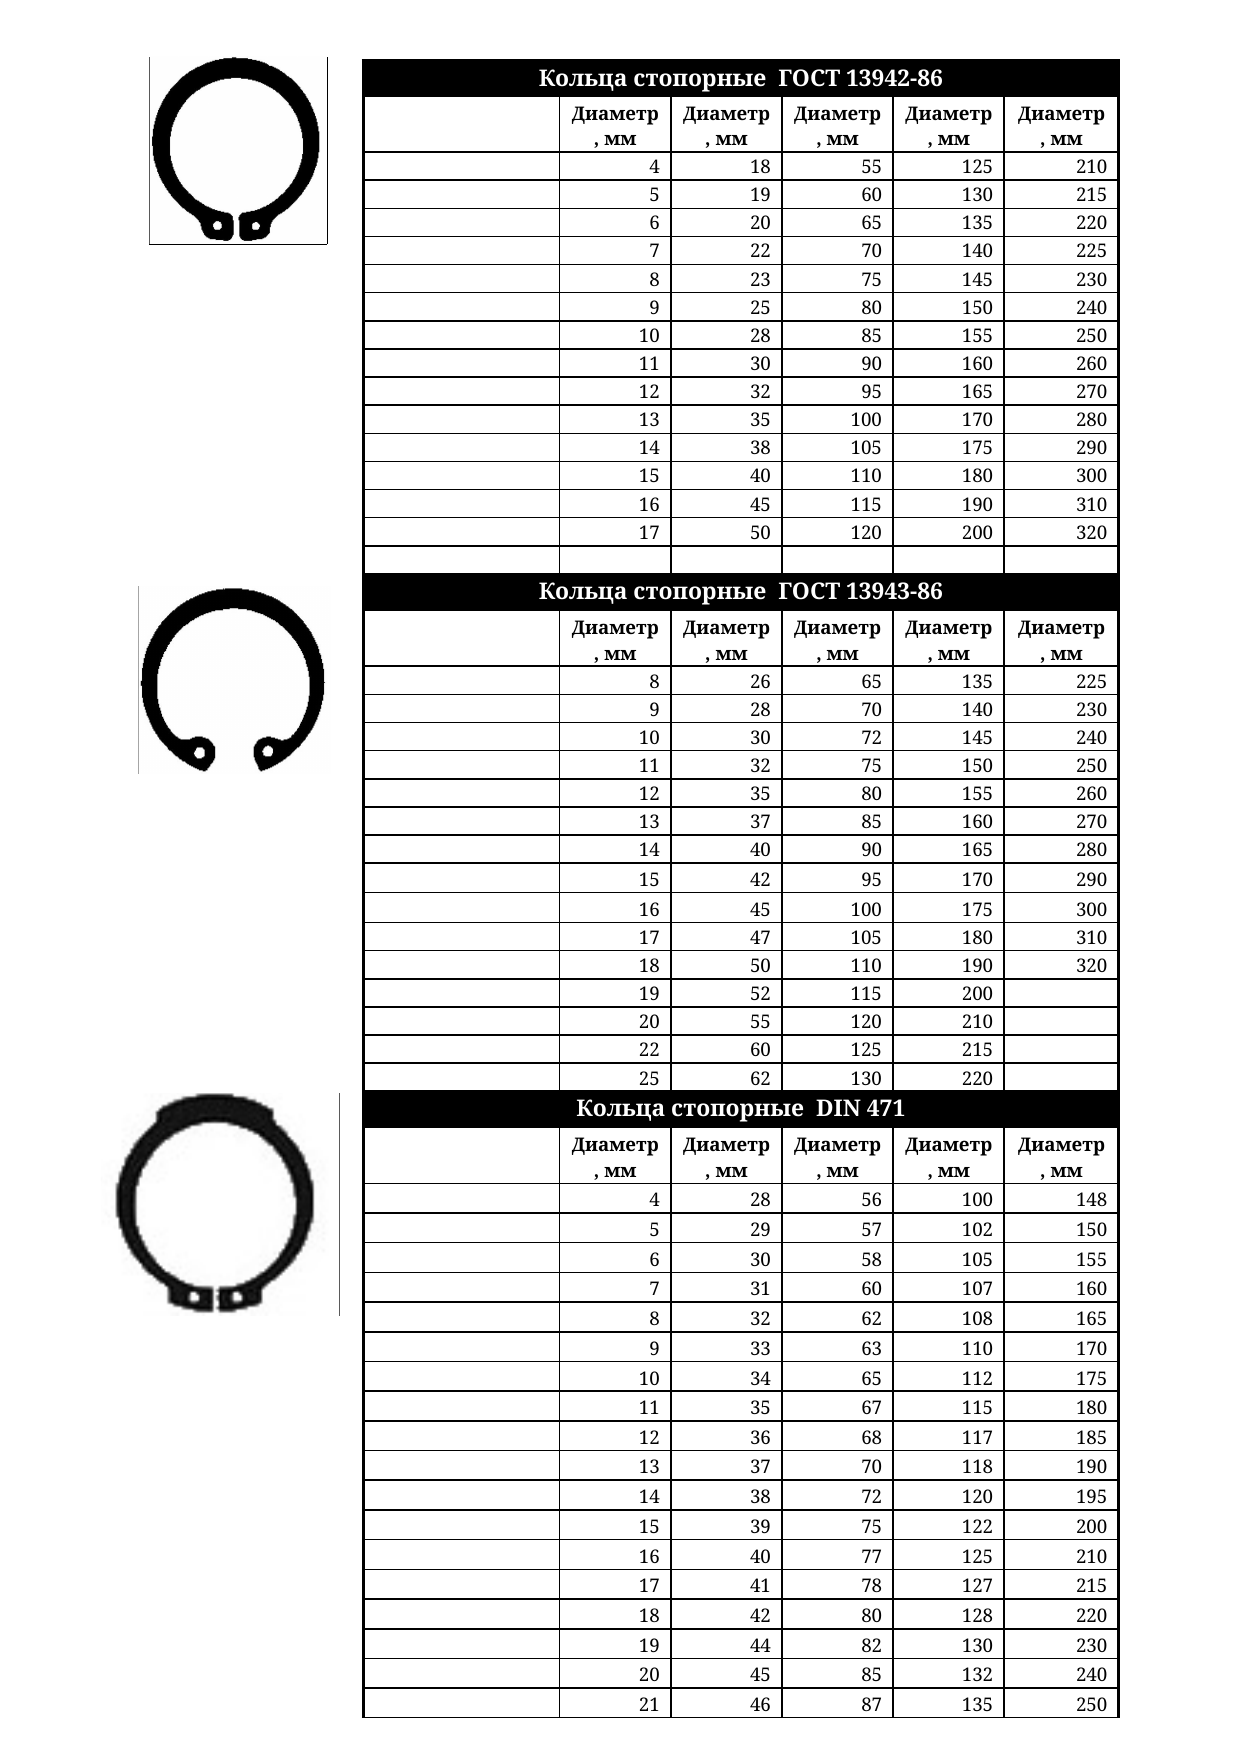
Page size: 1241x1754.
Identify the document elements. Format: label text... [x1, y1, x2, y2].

table_cell 140 [894, 695, 1003, 722]
table_cell 5 [560, 181, 670, 207]
table_cell 132 [894, 1659, 1003, 1687]
table_cell 155 [894, 780, 1003, 806]
table_cell Диаметр, мм [560, 1128, 670, 1182]
table_cell 19 [560, 980, 670, 1006]
table_cell 11 [560, 751, 670, 778]
table_cell [365, 611, 559, 665]
table_cell [365, 1540, 559, 1568]
picture [100, 1093, 340, 1316]
table_cell 230 [1005, 265, 1117, 292]
table_cell 190 [894, 490, 1003, 517]
table_cell Кольца стопорные DIN 471 [365, 1092, 1117, 1126]
table_cell 165 [894, 836, 1003, 862]
table_cell 210 [1005, 153, 1117, 179]
table_cell 220 [894, 1064, 1003, 1090]
table_cell 160 [1005, 1273, 1117, 1301]
table_cell 60 [672, 1036, 781, 1062]
table_cell 20 [560, 1659, 670, 1687]
table_cell 290 [1005, 434, 1117, 461]
table_cell 210 [1005, 1540, 1117, 1568]
table_cell 15 [560, 864, 670, 892]
table_cell [365, 547, 559, 573]
table_cell 8 [560, 265, 670, 292]
table_cell 32 [672, 378, 781, 404]
table_cell 310 [1005, 923, 1117, 950]
table_cell 21 [560, 1689, 670, 1717]
table_cell 200 [894, 518, 1003, 545]
table_cell 11 [560, 1392, 670, 1420]
table_cell 56 [783, 1184, 892, 1212]
table_cell 10 [560, 322, 670, 348]
table_cell 6 [560, 209, 670, 236]
table_cell 100 [783, 406, 892, 432]
table_cell Диаметр, мм [783, 97, 892, 151]
table_cell Диаметр, мм [783, 1128, 892, 1182]
table_cell 40 [672, 836, 781, 862]
table_cell 10 [560, 723, 670, 750]
table_cell 9 [560, 293, 670, 320]
table_cell 37 [672, 1451, 781, 1479]
table_cell 80 [783, 780, 892, 806]
table_cell [783, 547, 892, 573]
table_cell 300 [1005, 462, 1117, 489]
table_cell 19 [560, 1630, 670, 1657]
table_cell 20 [672, 209, 781, 236]
table_cell Диаметр, мм [560, 611, 670, 665]
table_cell 185 [1005, 1422, 1117, 1450]
table_cell 300 [1005, 893, 1117, 922]
table_cell 18 [560, 951, 670, 978]
table_cell 6 [560, 1243, 670, 1272]
table_cell 120 [894, 1481, 1003, 1509]
table_cell 28 [672, 1184, 781, 1212]
table_cell 87 [783, 1689, 892, 1717]
table_cell [365, 1451, 559, 1479]
table_cell 39 [672, 1511, 781, 1539]
table_cell 65 [783, 209, 892, 236]
table_cell [365, 1511, 559, 1539]
table_cell 65 [783, 667, 892, 693]
table_cell [894, 547, 1003, 573]
table_cell 160 [894, 808, 1003, 834]
table_cell [365, 378, 559, 404]
table_cell [365, 751, 559, 778]
table_cell 85 [783, 808, 892, 834]
table_cell 60 [783, 1273, 892, 1301]
table_cell [365, 780, 559, 806]
table_cell 70 [783, 237, 892, 264]
table_cell 130 [783, 1064, 892, 1090]
table_cell 90 [783, 836, 892, 862]
table_cell [365, 1659, 559, 1687]
table_cell [365, 1303, 559, 1331]
table_cell 122 [894, 1511, 1003, 1539]
table_cell 33 [672, 1333, 781, 1361]
table_cell 148 [1005, 1184, 1117, 1212]
table_cell 240 [1005, 293, 1117, 320]
table_cell 15 [560, 1511, 670, 1539]
table_cell 210 [894, 1008, 1003, 1034]
table_cell [1005, 1036, 1117, 1062]
table_cell 22 [560, 1036, 670, 1062]
table_cell 30 [672, 350, 781, 376]
table_cell [365, 893, 559, 922]
table_cell [365, 1392, 559, 1420]
table_cell [365, 723, 559, 750]
table_cell 63 [783, 1333, 892, 1361]
table_cell 14 [560, 836, 670, 862]
table_cell 170 [894, 864, 1003, 892]
table_cell 70 [783, 1451, 892, 1479]
table_cell [365, 518, 559, 545]
table_cell 190 [1005, 1451, 1117, 1479]
table_cell 35 [672, 1392, 781, 1420]
table_cell 18 [672, 153, 781, 179]
table_cell [365, 350, 559, 376]
table_cell Диаметр, мм [1005, 97, 1117, 151]
table_cell 50 [672, 951, 781, 978]
table_cell 105 [894, 1243, 1003, 1272]
table_cell 67 [783, 1392, 892, 1420]
table_cell 130 [894, 1630, 1003, 1657]
table_cell [365, 1333, 559, 1361]
table_cell 18 [560, 1600, 670, 1628]
table_cell 55 [672, 1008, 781, 1034]
table_cell 215 [894, 1036, 1003, 1062]
table_cell [365, 209, 559, 236]
table_cell 310 [1005, 490, 1117, 517]
table_cell 8 [560, 667, 670, 693]
table_cell 115 [783, 980, 892, 1006]
table_cell [365, 1362, 559, 1390]
table_cell 82 [783, 1630, 892, 1657]
table_cell Диаметр, мм [894, 97, 1003, 151]
table_cell 117 [894, 1422, 1003, 1450]
table_cell 145 [894, 265, 1003, 292]
table_cell 220 [1005, 1600, 1117, 1628]
table_cell 78 [783, 1570, 892, 1598]
table_cell 225 [1005, 237, 1117, 264]
table_cell [365, 237, 559, 264]
table_cell [365, 1036, 559, 1062]
table_cell Диаметр, мм [783, 611, 892, 665]
table_cell 12 [560, 1422, 670, 1450]
table_cell 180 [1005, 1392, 1117, 1420]
table_cell 150 [894, 293, 1003, 320]
table_cell [365, 1570, 559, 1598]
table_cell 70 [783, 695, 892, 722]
table_cell 150 [894, 751, 1003, 778]
table_cell 170 [1005, 1333, 1117, 1361]
table_cell 155 [894, 322, 1003, 348]
table_cell 26 [672, 667, 781, 693]
table_cell 105 [783, 923, 892, 950]
table_cell 110 [783, 951, 892, 978]
table_cell 62 [783, 1303, 892, 1331]
table_cell 17 [560, 923, 670, 950]
table_cell 25 [560, 1064, 670, 1090]
table_cell 270 [1005, 808, 1117, 834]
table_cell 30 [672, 1243, 781, 1272]
table_cell 65 [783, 1362, 892, 1390]
table_cell 100 [894, 1184, 1003, 1212]
table_cell 31 [672, 1273, 781, 1301]
table_cell 12 [560, 780, 670, 806]
table_cell 240 [1005, 723, 1117, 750]
table_cell 32 [672, 751, 781, 778]
table_cell 105 [783, 434, 892, 461]
table_cell [365, 1481, 559, 1509]
table_cell [365, 808, 559, 834]
table_cell 320 [1005, 951, 1117, 978]
table_cell 190 [894, 951, 1003, 978]
table_cell 29 [672, 1214, 781, 1242]
table_cell [672, 547, 781, 573]
table_cell 38 [672, 434, 781, 461]
table_cell 7 [560, 1273, 670, 1301]
table_cell [365, 980, 559, 1006]
table_cell 13 [560, 808, 670, 834]
table_cell 72 [783, 1481, 892, 1509]
table_cell 28 [672, 695, 781, 722]
table_cell 23 [672, 265, 781, 292]
table_cell 9 [560, 1333, 670, 1361]
table_cell 180 [894, 462, 1003, 489]
table_cell [365, 434, 559, 461]
table_cell 7 [560, 237, 670, 264]
table_cell 72 [783, 723, 892, 750]
table_cell [365, 1243, 559, 1272]
table_cell 260 [1005, 780, 1117, 806]
table_cell 270 [1005, 378, 1117, 404]
table_cell 280 [1005, 406, 1117, 432]
table_cell 52 [672, 980, 781, 1006]
table_cell 127 [894, 1570, 1003, 1598]
table_cell 55 [783, 153, 892, 179]
table_cell [365, 1008, 559, 1034]
table_cell 118 [894, 1451, 1003, 1479]
table_cell 45 [672, 1659, 781, 1687]
table_cell 95 [783, 378, 892, 404]
table_cell 38 [672, 1481, 781, 1509]
table_cell [365, 97, 559, 151]
table_cell 125 [894, 1540, 1003, 1568]
table_cell [365, 923, 559, 950]
table_cell 250 [1005, 1689, 1117, 1717]
table_cell 180 [894, 923, 1003, 950]
table_cell [1005, 1064, 1117, 1090]
picture [138, 586, 332, 774]
table_cell 100 [783, 893, 892, 922]
table_cell 80 [783, 1600, 892, 1628]
table_cell 108 [894, 1303, 1003, 1331]
table_cell 135 [894, 667, 1003, 693]
table_cell [365, 1184, 559, 1212]
table_cell 175 [894, 893, 1003, 922]
table_cell 280 [1005, 836, 1117, 862]
picture [149, 56, 327, 244]
table_cell [365, 293, 559, 320]
table_cell 34 [672, 1362, 781, 1390]
table_cell [560, 547, 670, 573]
table_cell [365, 836, 559, 862]
table_cell 41 [672, 1570, 781, 1598]
table_cell 36 [672, 1422, 781, 1450]
table_cell 25 [672, 293, 781, 320]
table_cell [365, 1630, 559, 1657]
table_cell 110 [783, 462, 892, 489]
table_cell 50 [672, 518, 781, 545]
table_cell 9 [560, 695, 670, 722]
table_cell 115 [783, 490, 892, 517]
table_cell 200 [1005, 1511, 1117, 1539]
table_cell 75 [783, 751, 892, 778]
table_cell 42 [672, 864, 781, 892]
table_cell 140 [894, 237, 1003, 264]
table_cell 230 [1005, 1630, 1117, 1657]
table_cell 250 [1005, 751, 1117, 778]
table_cell 30 [672, 723, 781, 750]
table_cell [365, 951, 559, 978]
table_cell [365, 265, 559, 292]
table_cell 128 [894, 1600, 1003, 1628]
table_cell 60 [783, 181, 892, 207]
table_cell 47 [672, 923, 781, 950]
table_cell 14 [560, 434, 670, 461]
table_cell Диаметр, мм [894, 1128, 1003, 1182]
table_cell 8 [560, 1303, 670, 1331]
table_cell Диаметр, мм [672, 97, 781, 151]
table_cell 170 [894, 406, 1003, 432]
table_cell 16 [560, 490, 670, 517]
table_cell 28 [672, 322, 781, 348]
table_cell 22 [672, 237, 781, 264]
table_cell 110 [894, 1333, 1003, 1361]
table_cell 40 [672, 462, 781, 489]
table_cell [1005, 1008, 1117, 1034]
table_cell 120 [783, 518, 892, 545]
table_cell 165 [894, 378, 1003, 404]
table_cell Диаметр, мм [560, 97, 670, 151]
table_cell [365, 695, 559, 722]
table_cell 135 [894, 209, 1003, 236]
table_cell 225 [1005, 667, 1117, 693]
table_cell 260 [1005, 350, 1117, 376]
table_cell 165 [1005, 1303, 1117, 1331]
table_cell 130 [894, 181, 1003, 207]
table_cell 46 [672, 1689, 781, 1717]
table_cell 175 [894, 434, 1003, 461]
table_cell [365, 1600, 559, 1628]
table_cell 125 [894, 153, 1003, 179]
table_cell 4 [560, 1184, 670, 1212]
table_cell 115 [894, 1392, 1003, 1420]
table_cell 120 [783, 1008, 892, 1034]
table_cell 35 [672, 406, 781, 432]
table_cell Диаметр, мм [894, 611, 1003, 665]
table_cell 77 [783, 1540, 892, 1568]
table_cell [1005, 547, 1117, 573]
table_cell 15 [560, 462, 670, 489]
table_cell 35 [672, 780, 781, 806]
table_cell [1005, 980, 1117, 1006]
table_cell 75 [783, 1511, 892, 1539]
table_cell 57 [783, 1214, 892, 1242]
table_cell [365, 462, 559, 489]
table_cell [365, 153, 559, 179]
table_cell [365, 1214, 559, 1242]
table_cell 175 [1005, 1362, 1117, 1390]
table_cell 90 [783, 350, 892, 376]
table_cell 40 [672, 1540, 781, 1568]
table_cell 14 [560, 1481, 670, 1509]
table_cell Диаметр, мм [1005, 611, 1117, 665]
table_cell 220 [1005, 209, 1117, 236]
table_cell Кольца стопорные ГОСТ 13943-86 [365, 575, 1117, 609]
table_cell 42 [672, 1600, 781, 1628]
table_cell 250 [1005, 322, 1117, 348]
table_cell 5 [560, 1214, 670, 1242]
table_cell [365, 1273, 559, 1301]
table_cell 320 [1005, 518, 1117, 545]
table_cell 85 [783, 322, 892, 348]
table_cell [365, 181, 559, 207]
table_cell 11 [560, 350, 670, 376]
table_cell 37 [672, 808, 781, 834]
table_cell 230 [1005, 695, 1117, 722]
table_cell 200 [894, 980, 1003, 1006]
table_cell 240 [1005, 1659, 1117, 1687]
table_cell [365, 1689, 559, 1717]
table_cell 19 [672, 181, 781, 207]
table_cell 4 [560, 153, 670, 179]
table_cell [365, 490, 559, 517]
table_cell 45 [672, 893, 781, 922]
table_cell 145 [894, 723, 1003, 750]
table_cell 32 [672, 1303, 781, 1331]
table_cell 290 [1005, 864, 1117, 892]
table_cell 150 [1005, 1214, 1117, 1242]
table_cell 17 [560, 518, 670, 545]
table_cell 13 [560, 406, 670, 432]
table_cell 80 [783, 293, 892, 320]
table_cell 102 [894, 1214, 1003, 1242]
table_cell 160 [894, 350, 1003, 376]
table_cell 135 [894, 1689, 1003, 1717]
table_cell 95 [783, 864, 892, 892]
table_cell 16 [560, 893, 670, 922]
table_cell 85 [783, 1659, 892, 1687]
table_cell [365, 406, 559, 432]
table_cell 215 [1005, 181, 1117, 207]
table_cell 75 [783, 265, 892, 292]
table_cell 125 [783, 1036, 892, 1062]
table_cell 10 [560, 1362, 670, 1390]
table_cell 107 [894, 1273, 1003, 1301]
table_cell 17 [560, 1570, 670, 1598]
table_cell 155 [1005, 1243, 1117, 1272]
table_cell [365, 1128, 559, 1182]
table_cell 62 [672, 1064, 781, 1090]
table_cell 112 [894, 1362, 1003, 1390]
table_cell [365, 864, 559, 892]
table_cell Диаметр, мм [672, 611, 781, 665]
table_cell 12 [560, 378, 670, 404]
table_cell 68 [783, 1422, 892, 1450]
table_cell [365, 322, 559, 348]
table_cell 45 [672, 490, 781, 517]
table_cell 195 [1005, 1481, 1117, 1509]
table_cell 215 [1005, 1570, 1117, 1598]
table_header Кольца стопорные ГОСТ 13942-86 [365, 62, 1117, 95]
table_cell 20 [560, 1008, 670, 1034]
table_cell 44 [672, 1630, 781, 1657]
table_cell 16 [560, 1540, 670, 1568]
table_cell 13 [560, 1451, 670, 1479]
table_cell [365, 1064, 559, 1090]
table_cell [365, 667, 559, 693]
table_cell 58 [783, 1243, 892, 1272]
table_cell Диаметр, мм [672, 1128, 781, 1182]
table_cell Диаметр, мм [1005, 1128, 1117, 1182]
table_cell [365, 1422, 559, 1450]
